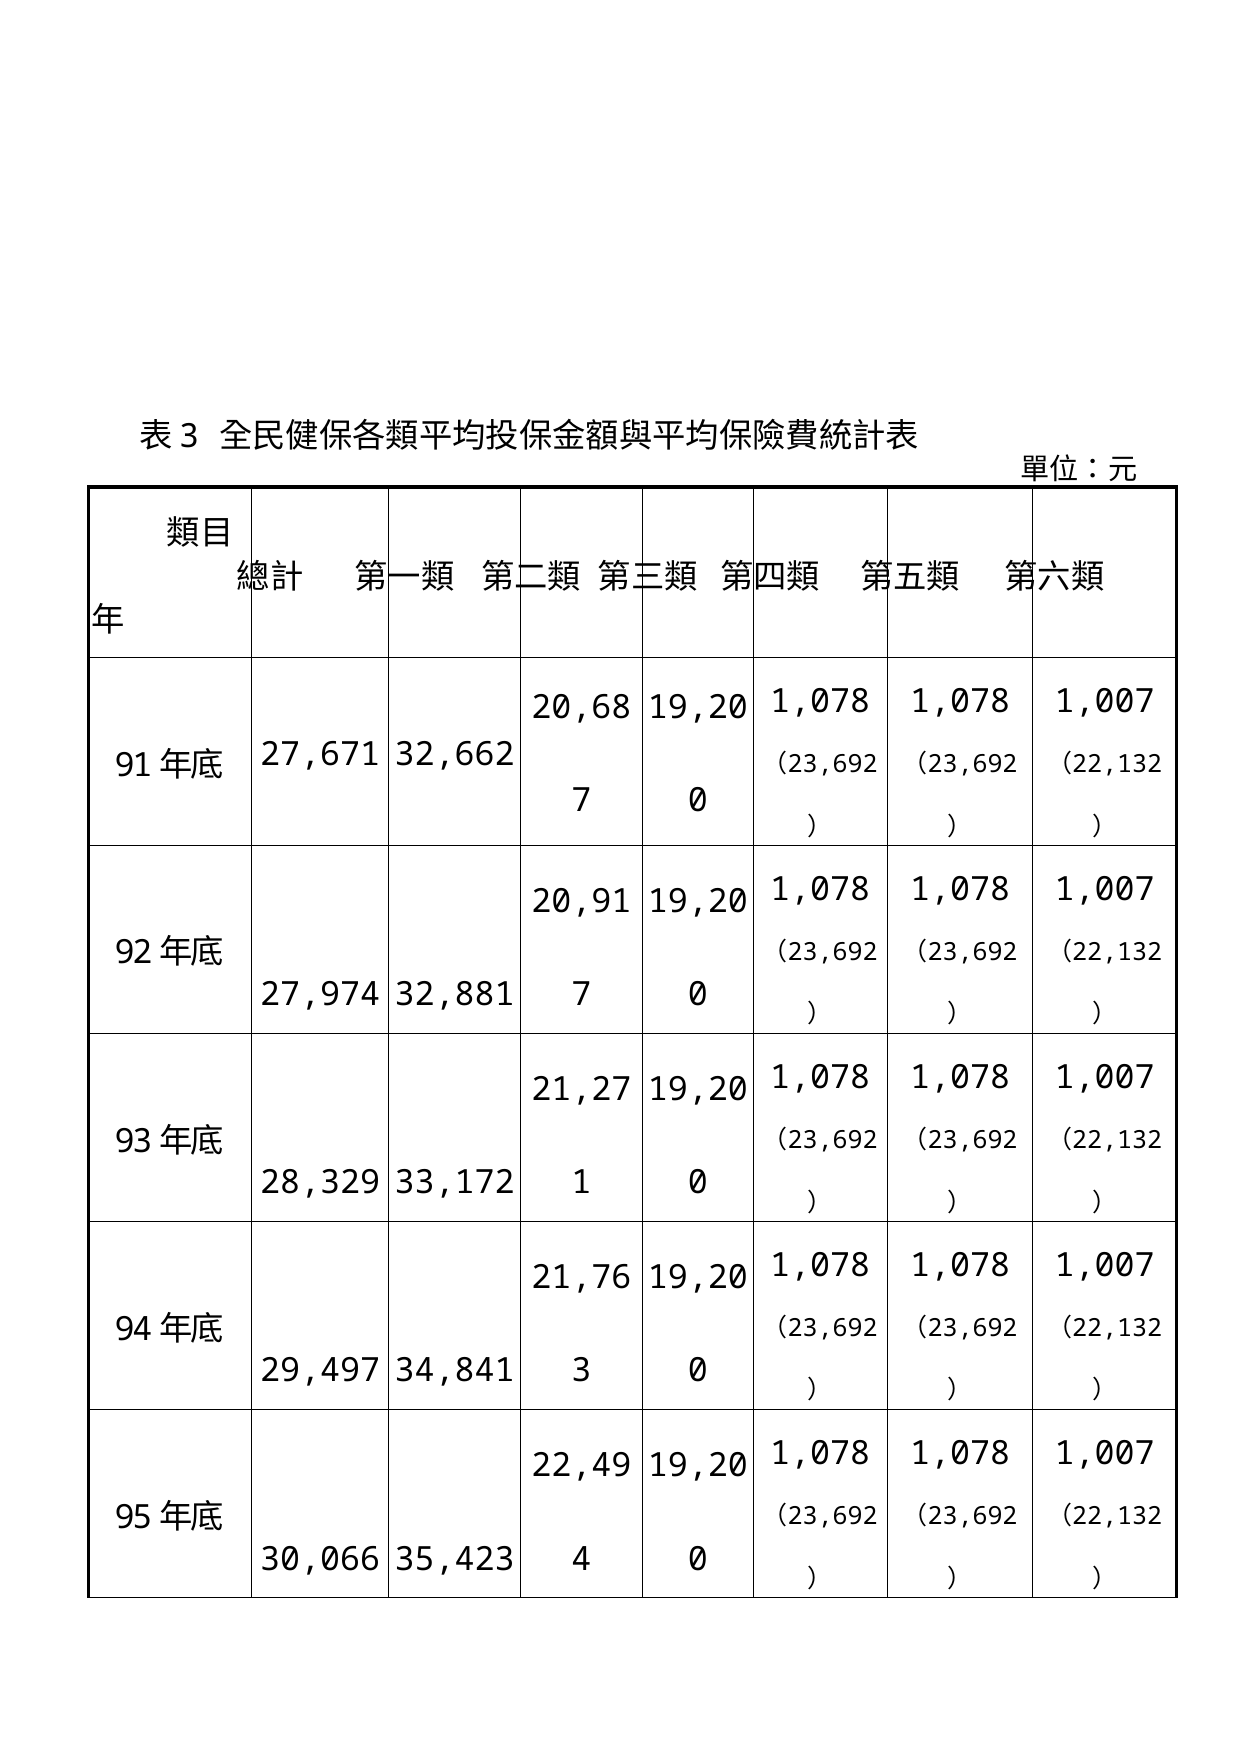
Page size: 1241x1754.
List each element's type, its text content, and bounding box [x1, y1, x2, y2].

table_cell 32,881 [389, 846, 520, 1033]
table_cell 1,007 （22,132） [1033, 658, 1175, 845]
table_cell 28,329 [252, 1034, 388, 1221]
table_cell 20,687 [521, 658, 642, 845]
table_cell 27,974 [252, 846, 388, 1033]
table_header 第五類 [888, 489, 1032, 657]
table_cell 34,841 [389, 1222, 520, 1409]
table_cell 1,078 （23,692） [754, 1410, 887, 1597]
table_cell 19,200 [643, 1034, 753, 1221]
table_cell 22,494 [521, 1410, 642, 1597]
table_header 第一類 [389, 489, 520, 657]
table_cell 1,007 （22,132） [1033, 1410, 1175, 1597]
table_cell 1,078 （23,692） [888, 1222, 1032, 1409]
table_cell 1,078 （23,692） [888, 846, 1032, 1033]
table_cell 91年底 [90, 658, 251, 845]
table_cell 1,078 （23,692） [754, 1222, 887, 1409]
text 單位：元 [145, 454, 1152, 485]
table_header 第四類 [754, 489, 887, 657]
table_cell 29,497 [252, 1222, 388, 1409]
table_cell 19,200 [643, 658, 753, 845]
table_cell 19,200 [643, 1410, 753, 1597]
table_cell 1,078 （23,692） [888, 658, 1032, 845]
table_cell 94年底 [90, 1222, 251, 1409]
table_cell 33,172 [389, 1034, 520, 1221]
table_cell 1,078 （23,692） [754, 658, 887, 845]
table_header 類目 年 [90, 489, 251, 657]
table_cell 30,066 [252, 1410, 388, 1597]
table_cell 21,271 [521, 1034, 642, 1221]
table_header 第二類 [521, 489, 642, 657]
table_cell 19,200 [643, 1222, 753, 1409]
table_cell 35,423 [389, 1410, 520, 1597]
table_cell 1,078 （23,692） [754, 846, 887, 1033]
table_cell 32,662 [389, 658, 520, 845]
table_cell 20,917 [521, 846, 642, 1033]
table_cell 1,078 （23,692） [754, 1034, 887, 1221]
text 表3 全民健保各類平均投保金額與平均保險費統計表 [139, 423, 1152, 454]
table_cell 95年底 [90, 1410, 251, 1597]
table_cell 92年底 [90, 846, 251, 1033]
table_cell 27,671 [252, 658, 388, 845]
table_cell 1,078 （23,692） [888, 1034, 1032, 1221]
table_cell 21,763 [521, 1222, 642, 1409]
table_cell 1,007 （22,132） [1033, 1034, 1175, 1221]
table_cell 93年底 [90, 1034, 251, 1221]
table_cell 1,007 （22,132） [1033, 1222, 1175, 1409]
table_header 總計 [252, 489, 388, 657]
table_cell 19,200 [643, 846, 753, 1033]
table_cell 1,078 （23,692） [888, 1410, 1032, 1597]
table_header 第三類 [643, 489, 753, 657]
table_cell 1,007 （22,132） [1033, 846, 1175, 1033]
table_header 第六類 [1033, 489, 1175, 657]
